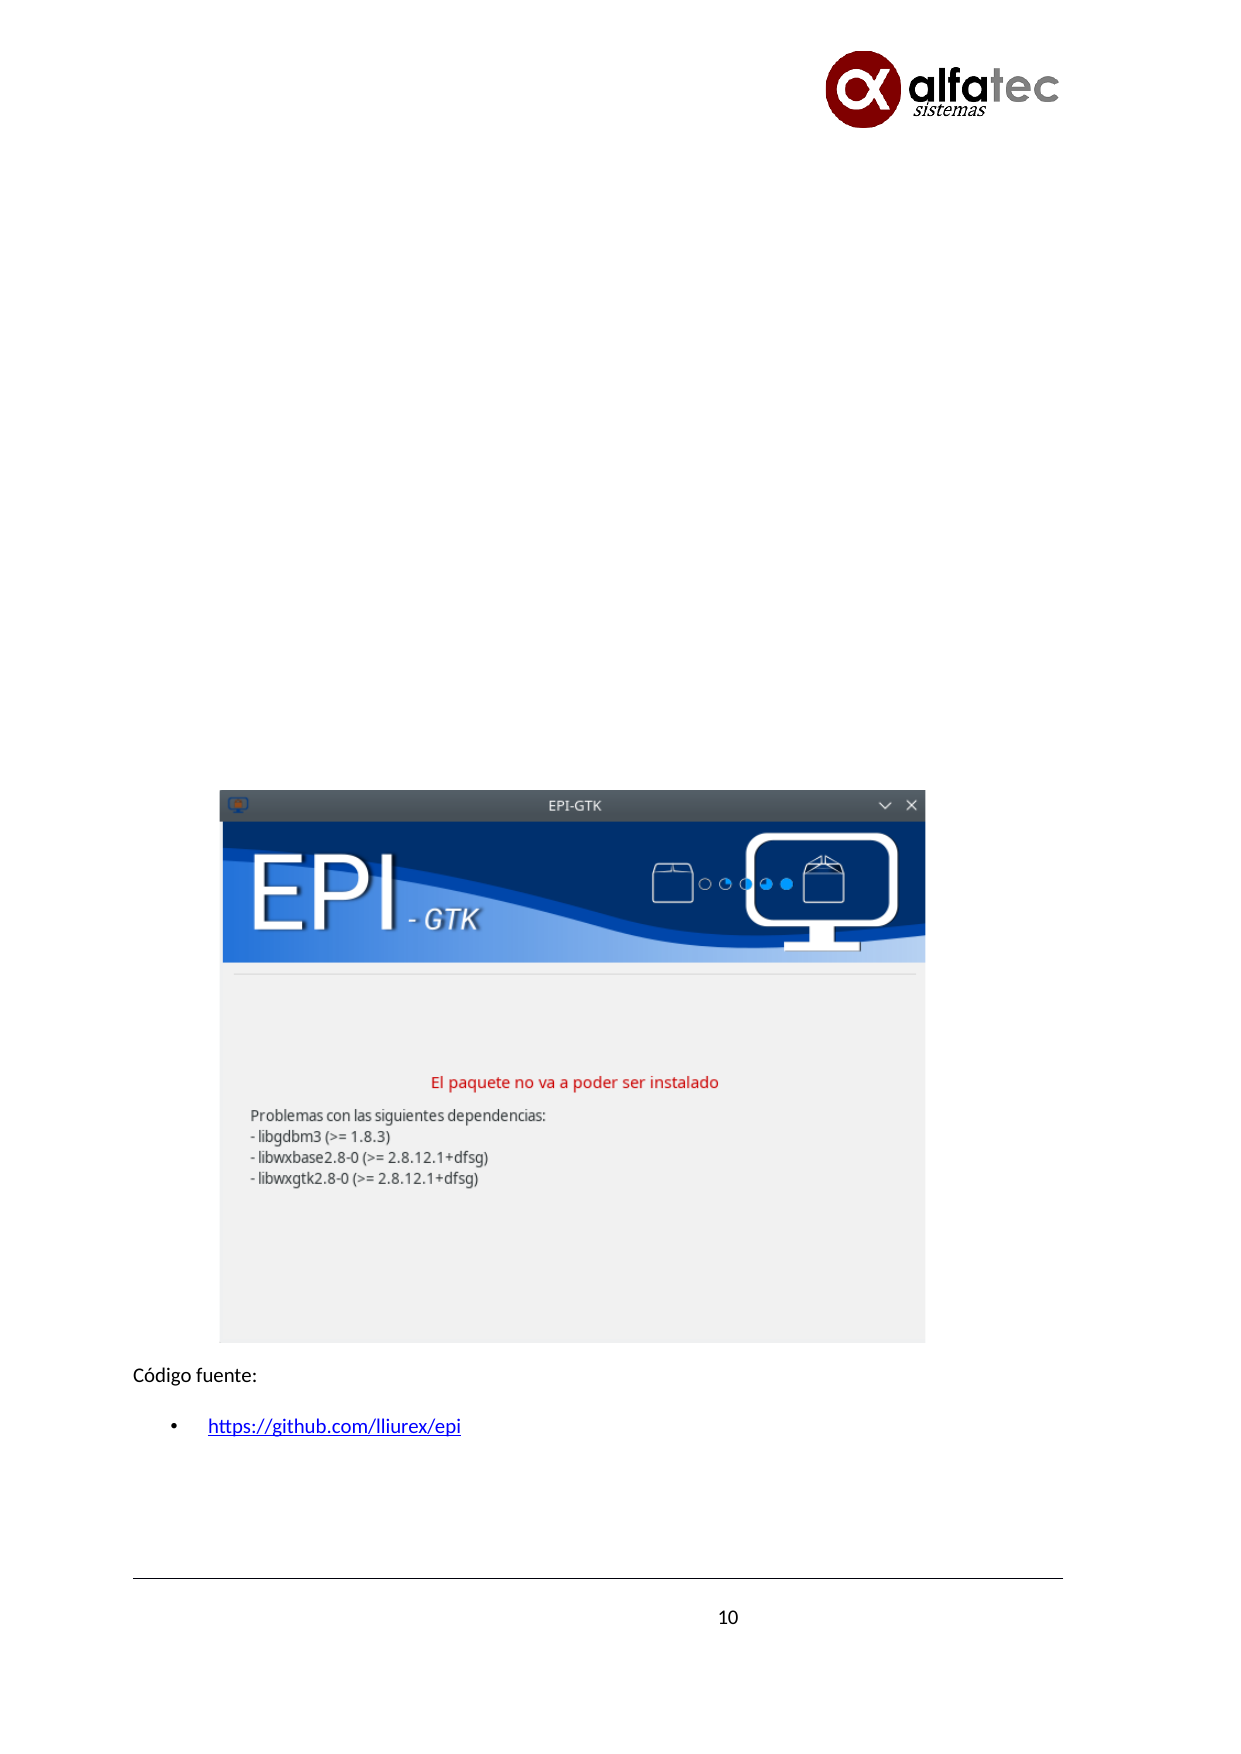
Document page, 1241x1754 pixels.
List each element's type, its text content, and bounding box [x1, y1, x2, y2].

text Código fuente: [133, 1363, 1063, 1388]
list https://github.com/lliurex/epi [170, 1413, 1063, 1439]
picture [219, 790, 926, 1343]
picture [825, 51, 1061, 128]
